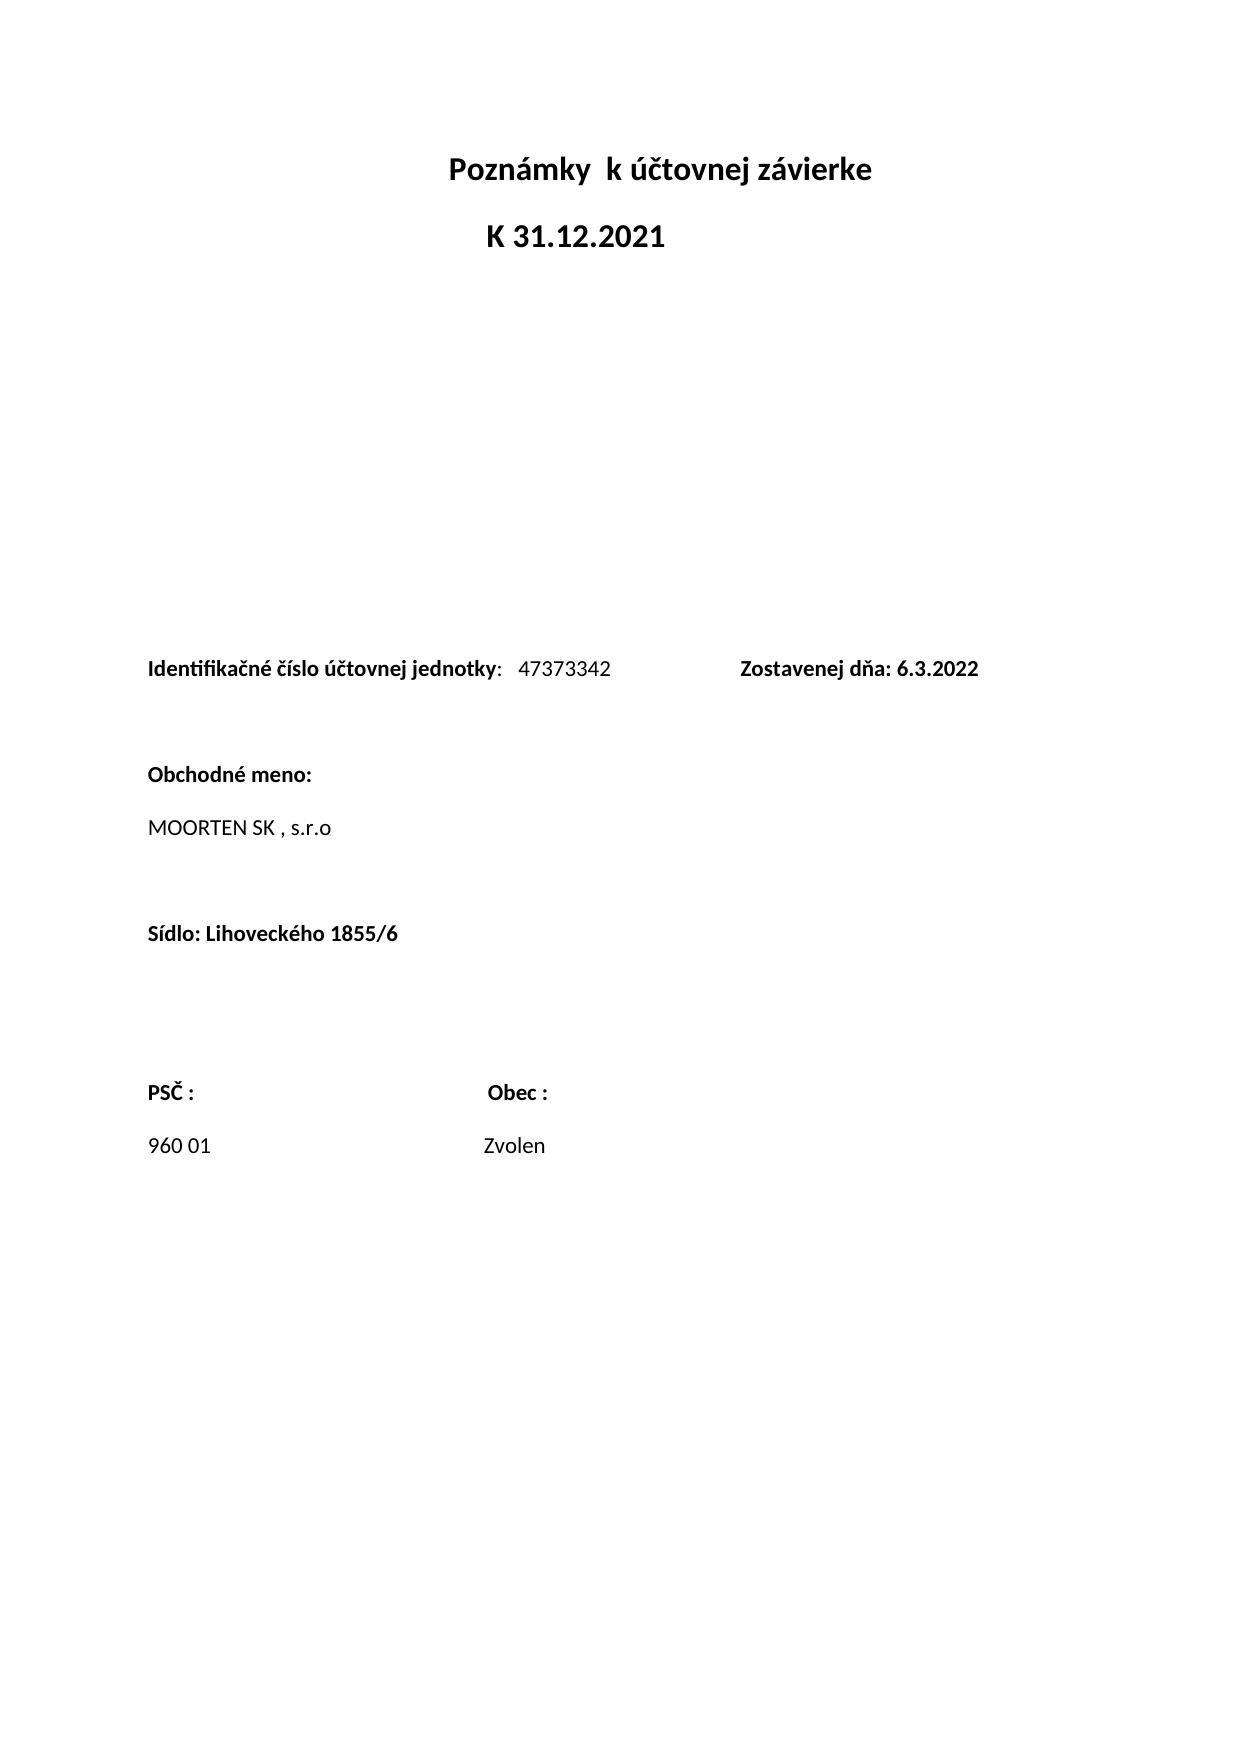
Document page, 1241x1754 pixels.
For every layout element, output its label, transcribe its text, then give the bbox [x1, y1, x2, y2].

text PSČ : Obec : [148, 1078, 1093, 1106]
text Sídlo: Lihoveckého 1855/6 [148, 919, 1093, 947]
text Identifikačné číslo účtovnej jednotky: 47373342 Zostavenej dňa: 6.3.2022 [148, 654, 1093, 682]
text Poznámky k účtovnej závierke [148, 148, 1093, 188]
text Obchodné meno: [148, 760, 1093, 788]
text MOORTEN SK , s.r.o [148, 813, 1093, 841]
text 960 01 Zvolen [148, 1131, 1093, 1159]
text K 31.12.2021 [148, 215, 1093, 256]
